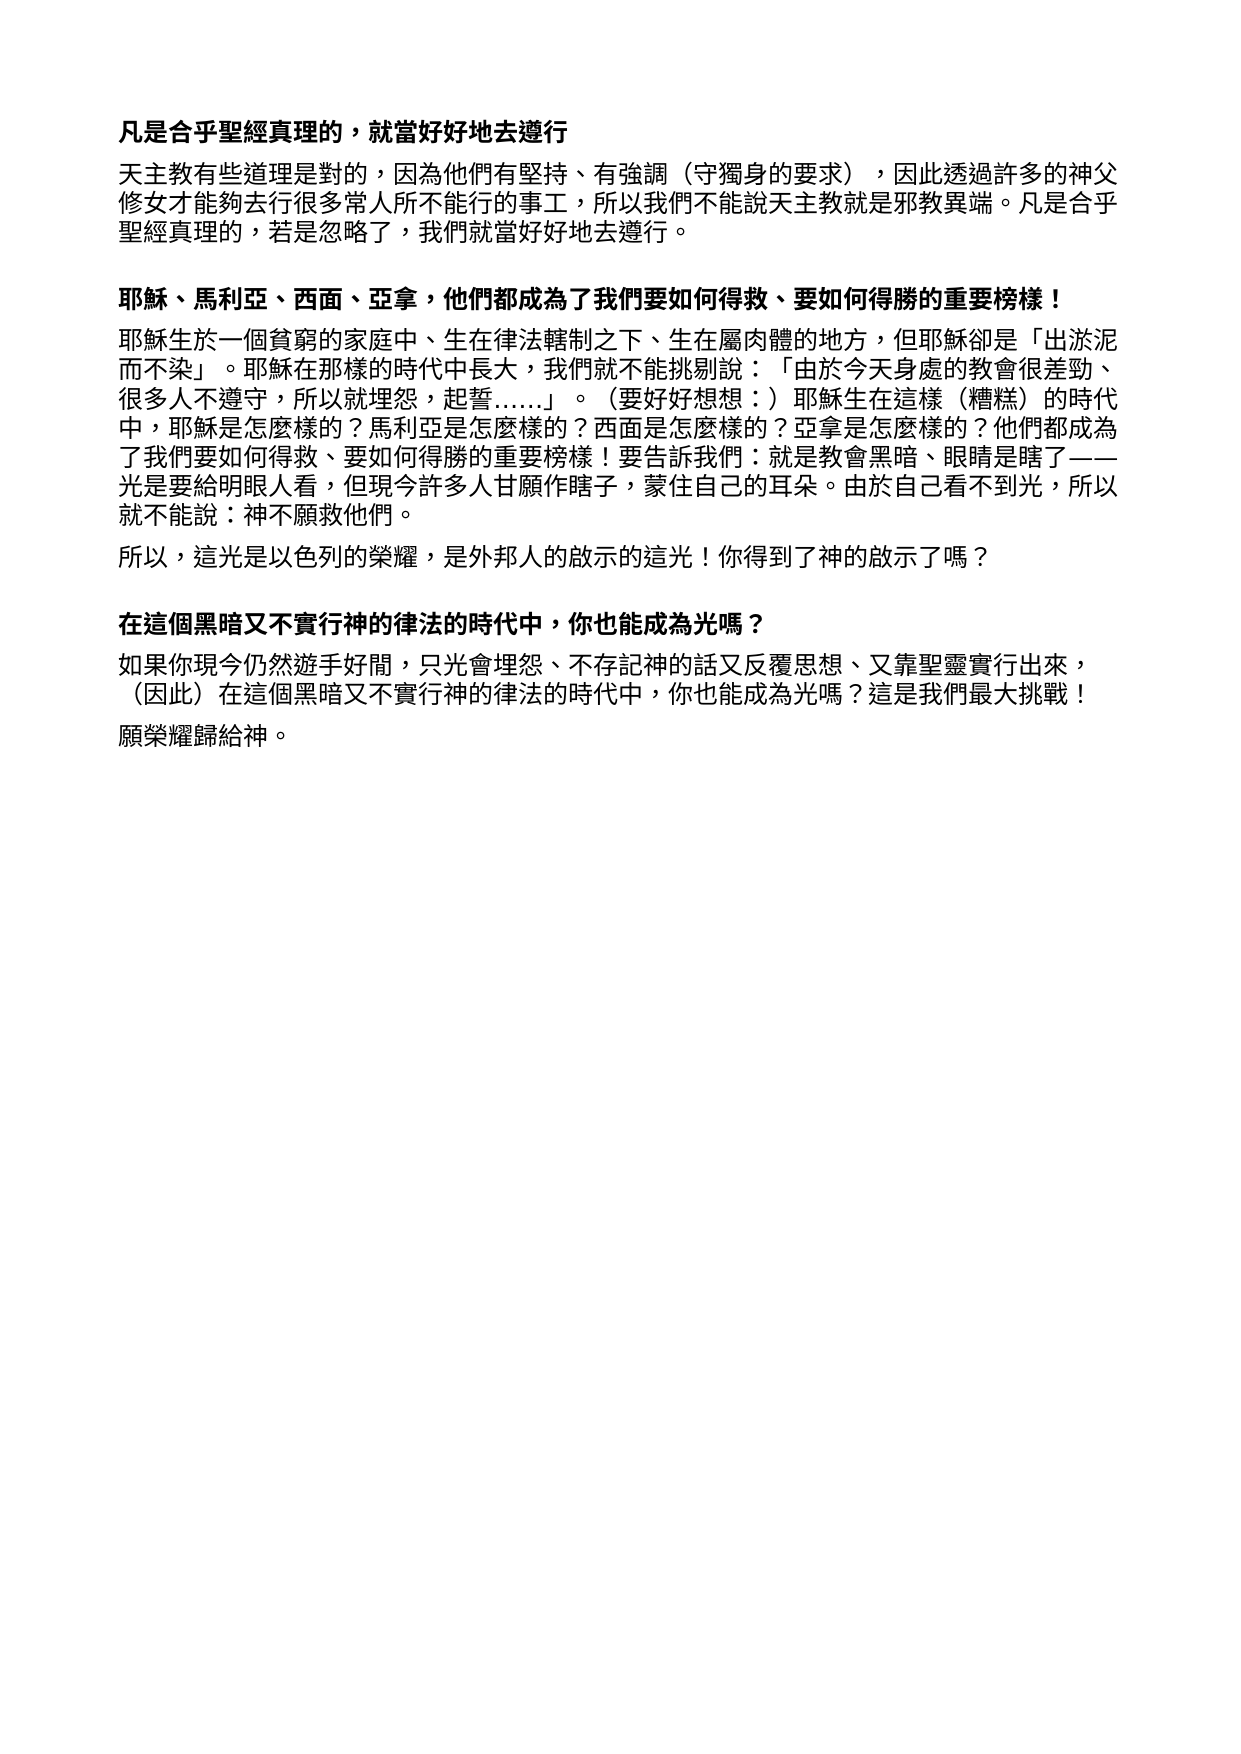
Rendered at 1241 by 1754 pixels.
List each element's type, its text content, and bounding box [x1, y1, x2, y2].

subtitle 耶穌、馬利亞、西面、亞拿，他們都成為了我們要如何得救、要如何得勝的重要榜樣！ [118, 285, 1122, 314]
text 耶穌生於一個貧窮的家庭中、生在律法轄制之下、生在屬肉體的地方，但耶穌卻是「出淤泥而不染」。耶穌在那樣的時代中長大，我們就不能挑剔說：「由於今天身處的教會很差勁、很多人不遵守，所以就埋怨，起誓……」。（要好好想想：）耶穌生在這樣（糟糕）的時代中，耶穌是怎麼樣的？馬利亞是怎麼樣的？西面是怎麼樣的？亞拿是怎麼樣的？他們都成為了我們要如何得救、要如何得勝的重要榜樣！要告訴我們：就是教會黑暗、眼睛是瞎了——光是要給明眼人看，但現今許多人甘願作瞎子，蒙住自己的耳朵。由於自己看不到光，所以就不能說：神不願救他們。 [118, 326, 1122, 531]
text 所以，這光是以色列的榮耀，是外邦人的啟示的這光！你得到了神的啟示了嗎？ [118, 543, 1122, 572]
text 天主教有些道理是對的，因為他們有堅持、有強調（守獨身的要求），因此透過許多的神父修女才能夠去行很多常人所不能行的事工，所以我們不能說天主教就是邪教異端。凡是合乎聖經真理的，若是忽略了，我們就當好好地去遵行。 [118, 160, 1122, 247]
subtitle 凡是合乎聖經真理的，就當好好地去遵行 [118, 118, 1122, 147]
text 願榮耀歸給神。 [118, 722, 1122, 751]
text 如果你現今仍然遊手好閒，只光會埋怨、不存記神的話又反覆思想、又靠聖靈實行出來，（因此）在這個黑暗又不實行神的律法的時代中，你也能成為光嗎？這是我們最大挑戰！ [118, 651, 1122, 710]
subtitle 在這個黑暗又不實行神的律法的時代中，你也能成為光嗎？ [118, 610, 1122, 639]
